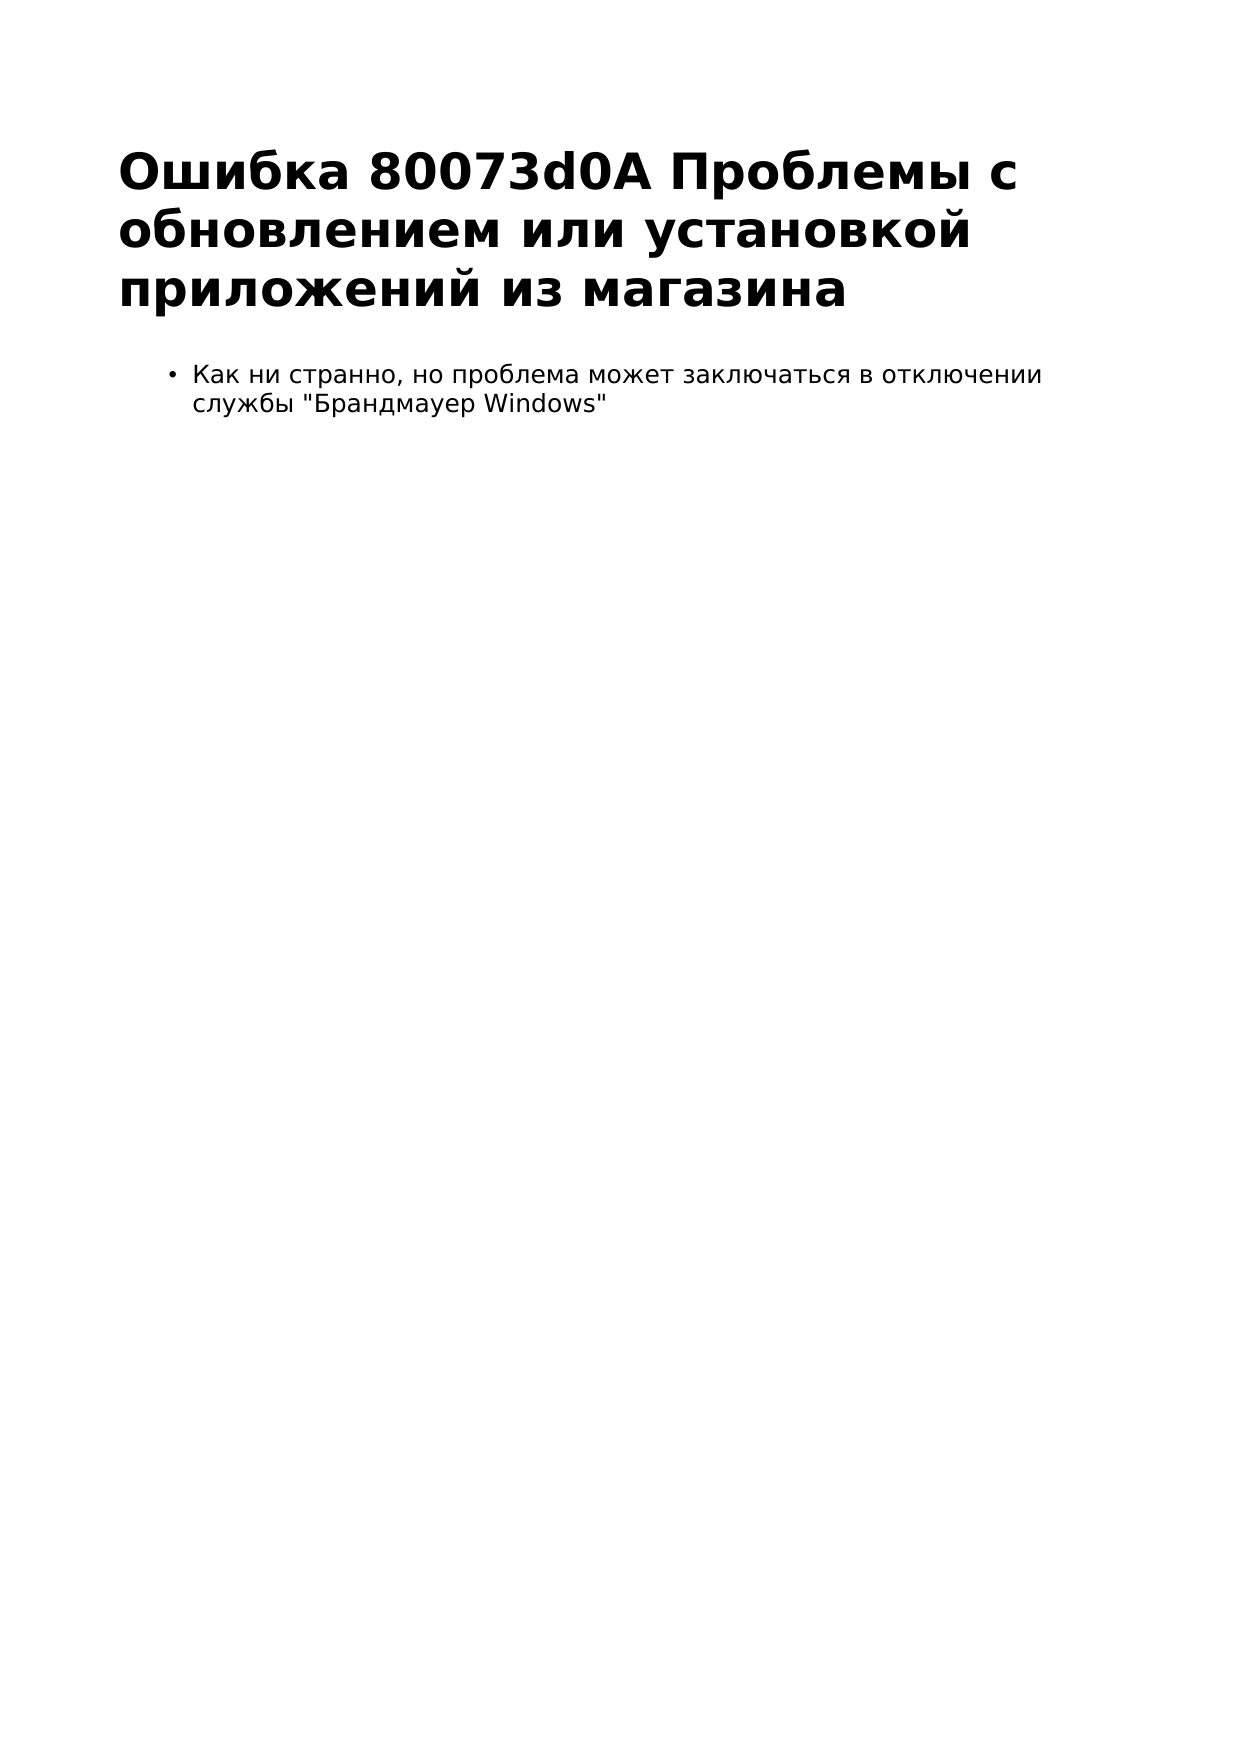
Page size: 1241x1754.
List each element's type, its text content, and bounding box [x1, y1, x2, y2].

list Как ни странно, но проблема может заключаться в отключении службы "Брандмауер Windows" [177, 360, 1122, 418]
subtitle Ошибка 80073d0A Проблемы с обновлением или установкой приложений из магазина [118, 143, 1122, 318]
